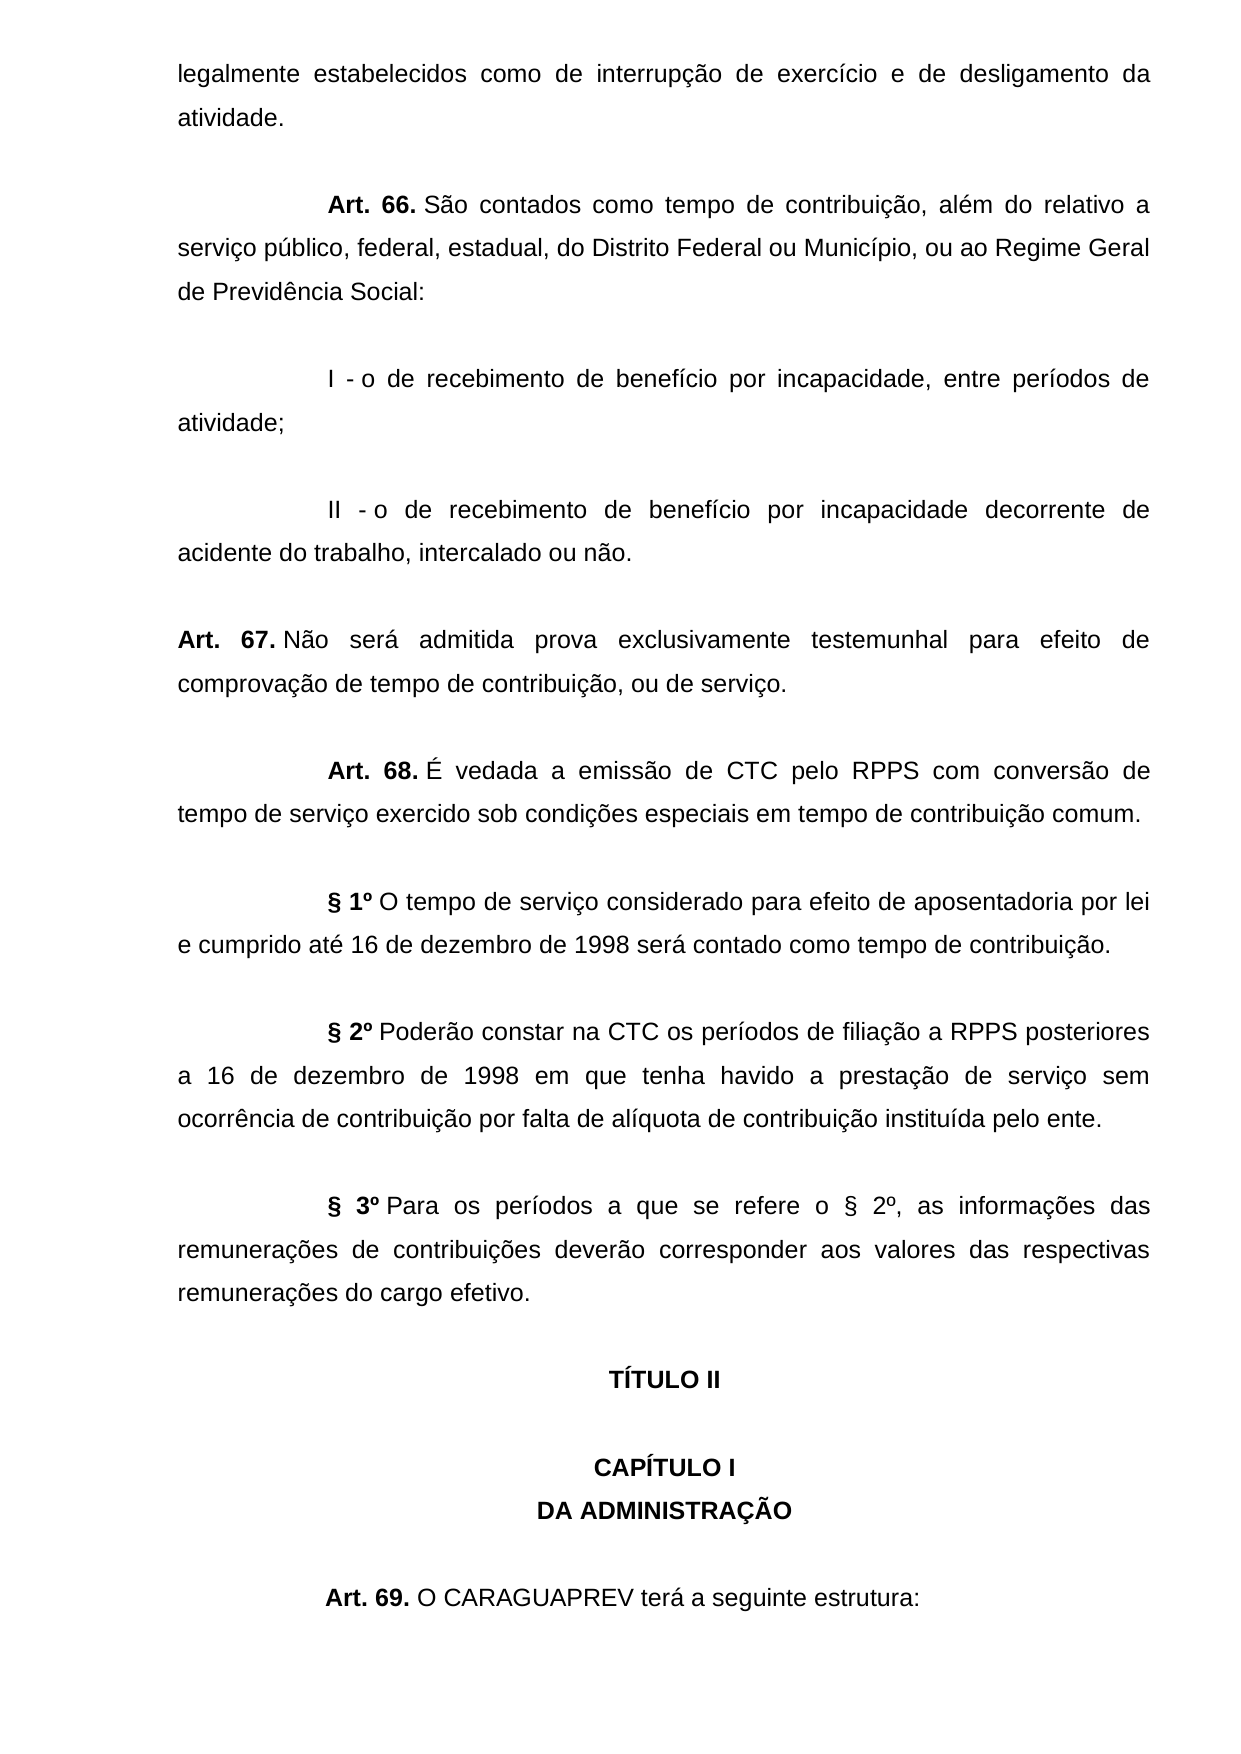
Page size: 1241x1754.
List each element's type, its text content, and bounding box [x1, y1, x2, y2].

text Art. 67. Não será admitida prova exclusivamente testemunhal para efeito de comprovação de tempo de contribuição, ou de serviço. [177, 625, 1152, 698]
text § 3º Para os períodos a que se refere o § 2º, as informações das remunerações de contribuições deverão corresponder aos valores das respectivas remunerações do cargo efetivo. [177, 1191, 1152, 1307]
text Art. 68. É vedada a emissão de CTC pelo RPPS com conversão de tempo de serviço exercido sob condições especiais em tempo de contribuição comum. [177, 756, 1152, 828]
text I - o de recebimento de benefício por incapacidade, entre períodos de atividade; [177, 364, 1152, 436]
text Art. 66. São contados como tempo de contribuição, além do relativo a serviço público, federal, estadual, do Distrito Federal ou Município, ou ao Regime Geral de Previdência Social: [177, 190, 1152, 306]
text II - o de recebimento de benefício por incapacidade decorrente de acidente do trabalho, intercalado ou não. [177, 494, 1152, 567]
text § 1º O tempo de serviço considerado para efeito de aposentadoria por lei e cumprido até 16 de dezembro de 1998 será contado como tempo de contribuição. [177, 886, 1152, 959]
text legalmente estabelecidos como de interrupção de exercício e de desligamento da atividade. [177, 59, 1152, 132]
text DA ADMINISTRAÇÃO [177, 1496, 1152, 1525]
text CAPÍTULO I [177, 1452, 1152, 1481]
text Art. 69. O CARAGUAPREV terá a seguinte estrutura: [177, 1583, 1152, 1612]
text TÍTULO II [177, 1365, 1152, 1394]
text § 2º Poderão constar na CTC os períodos de filiação a RPPS posteriores a 16 de dezembro de 1998 em que tenha havido a prestação de serviço sem ocorrência de contribuição por falta de alíquota de contribuição instituída pelo ente. [177, 1017, 1152, 1133]
